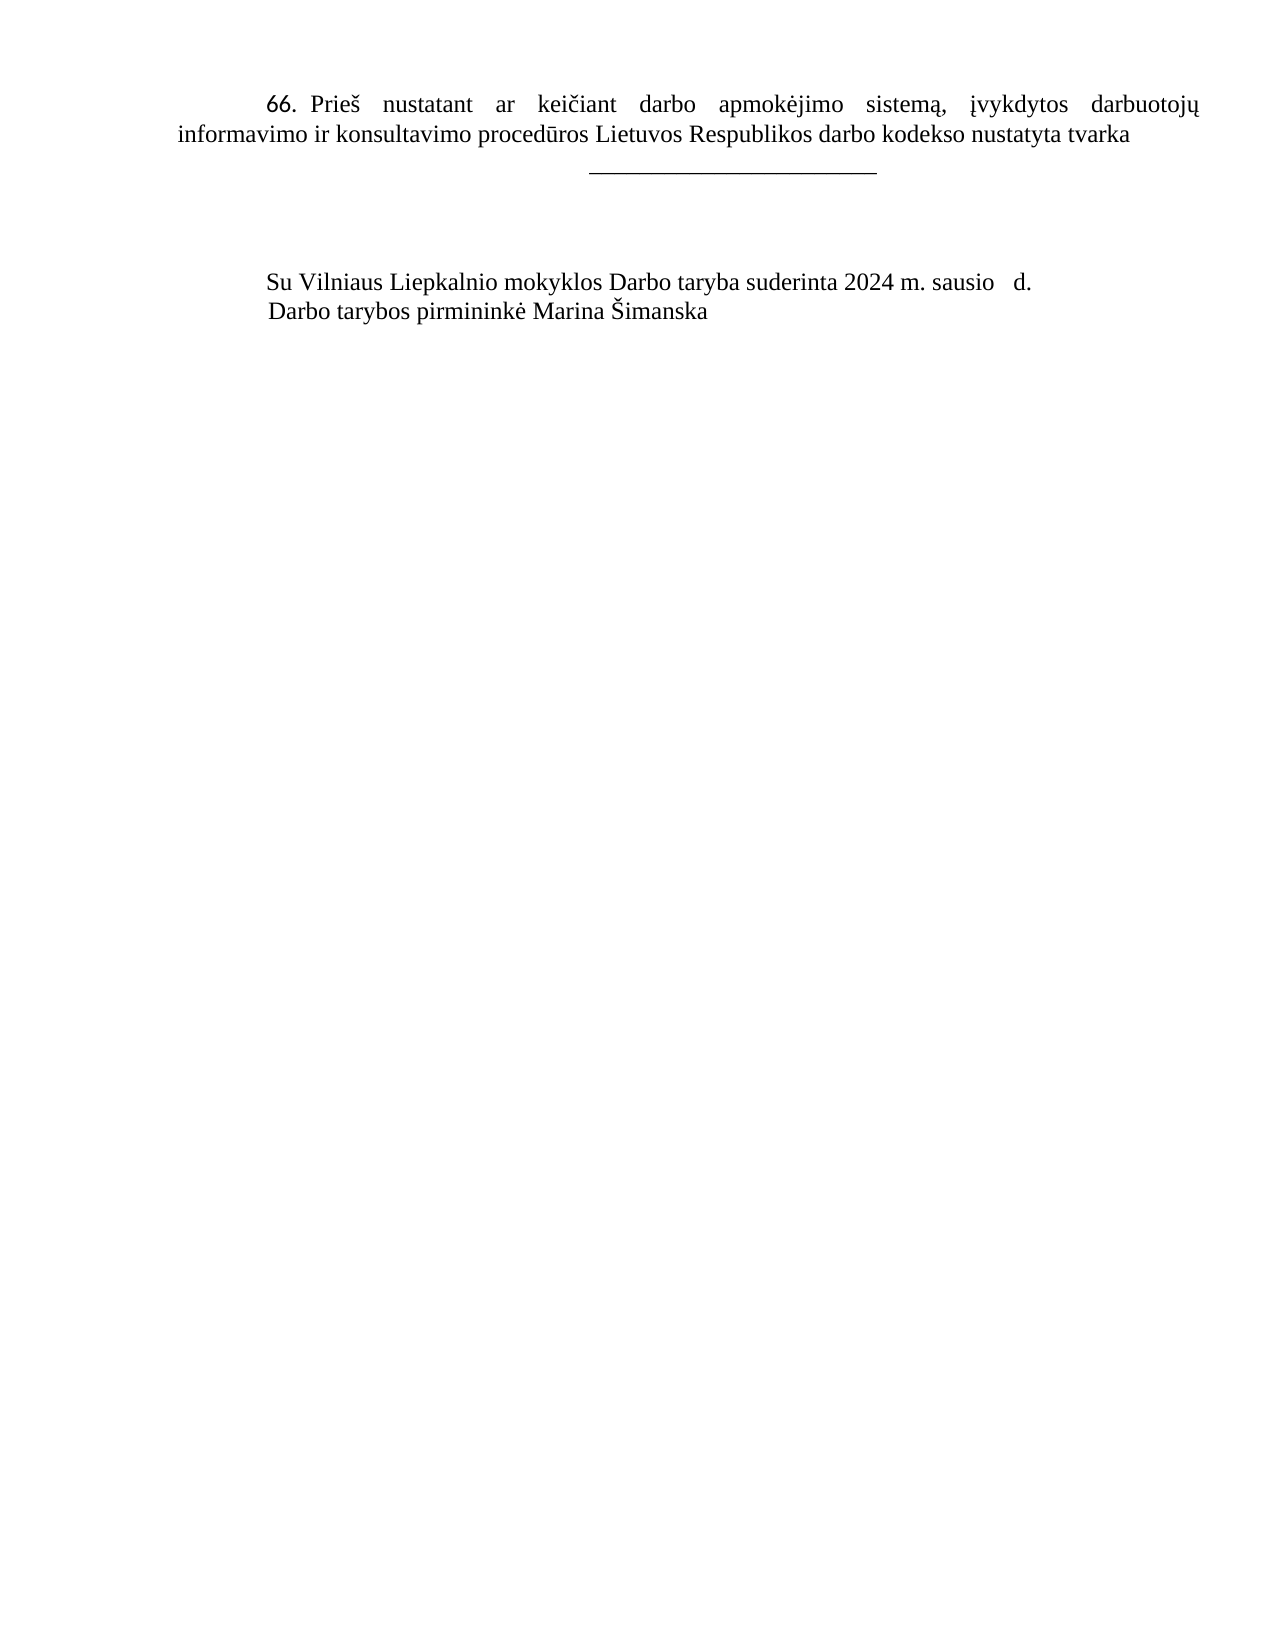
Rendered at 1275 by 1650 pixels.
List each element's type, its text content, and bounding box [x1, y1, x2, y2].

text Darbo tarybos pirmininkė Marina Šimanska [177, 296, 1200, 325]
text Su Vilniaus Liepkalnio mokyklos Darbo taryba suderinta 2024 m. sausio d. [177, 267, 1200, 296]
text _______________________ [177, 148, 1200, 177]
list Prieš nustatant ar keičiant darbo apmokėjimo sistemą, įvykdytos darbuotojų informavimo ir konsultavimo procedūros Lietuvos Respublikos darbo kodekso nustatyta tvarka [177, 89, 1200, 148]
